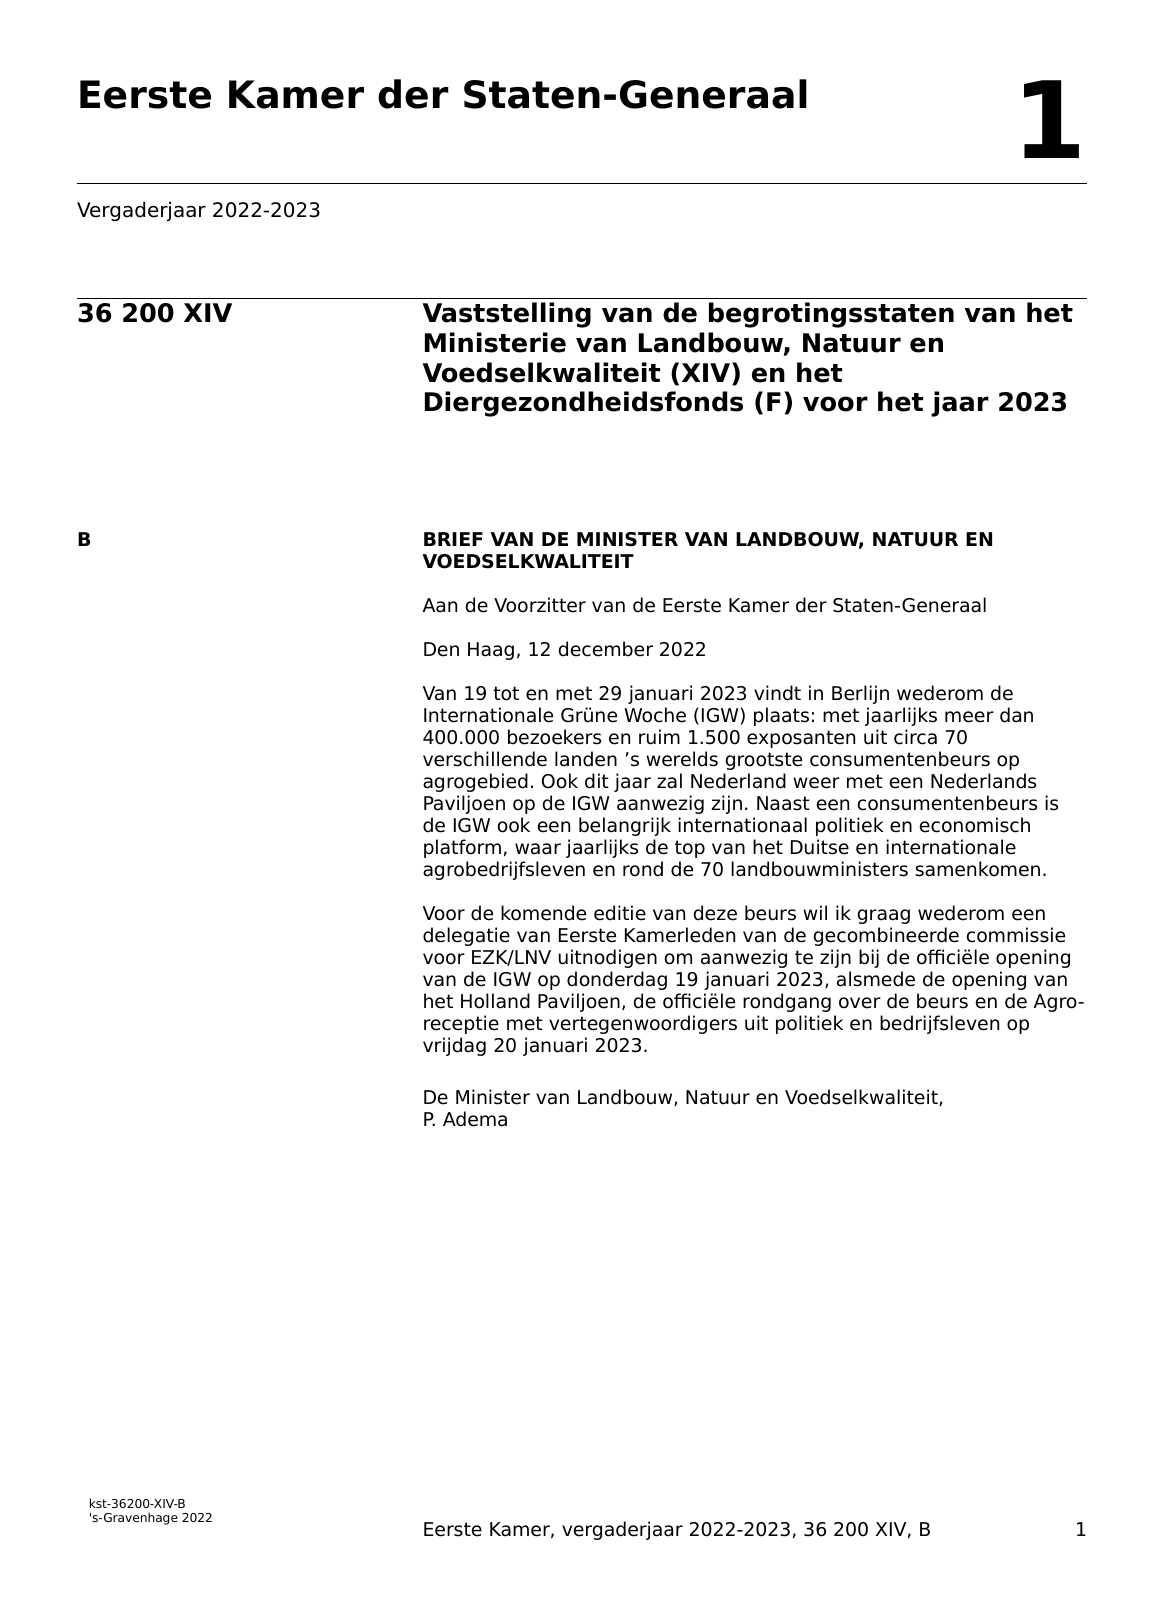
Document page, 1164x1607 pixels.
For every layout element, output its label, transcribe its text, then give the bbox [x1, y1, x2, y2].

table_header Eerste Kamer der Staten-Generaal [77, 59, 886, 183]
text Voor de komende editie van deze beurs wil ik graag wederom een delegatie van Eerste Kamerleden van de gecombineerde commissie voor EZK/LNV uitnodigen om aanwezig te zijn bij de officiële opening van de IGW op donderdag 19 januari 2023, alsmede de opening van het Holland Paviljoen, de officiële rondgang over de beurs en de Agro-receptie met vertegenwoordigers uit politiek en bedrijfsleven op vrijdag 20 januari 2023. [422, 903, 1087, 1057]
text Aan de Voorzitter van de Eerste Kamer der Staten-Generaal [422, 595, 1087, 617]
table_cell Vergaderjaar 2022-2023 [77, 184, 1087, 298]
subtitle B BRIEF VAN DE MINISTER VAN LANDBOUW, NATUUR EN VOEDSELKWALITEIT [77, 529, 1087, 573]
text De Minister van Landbouw, Natuur en Voedselkwaliteit, P. Adema [422, 1087, 1087, 1131]
text Van 19 tot en met 29 januari 2023 vindt in Berlijn wederom de Internationale Grüne Woche (IGW) plaats: met jaarlijks meer dan 400.000 bezoekers en ruim 1.500 exposanten uit circa 70 verschillende landen ’s werelds grootste consumentenbeurs op agrogebied. Ook dit jaar zal Nederland weer met een Nederlands Paviljoen op de IGW aanwezig zijn. Naast een consumentenbeurs is de IGW ook een belangrijk internationaal politiek en economisch platform, waar jaarlijks de top van het Duitse en internationale agrobedrijfsleven en rond de 70 landbouwministers samenkomen. [422, 683, 1087, 881]
subtitle 36 200 XIV Vaststelling van de begrotingsstaten van het Ministerie van Landbouw, Natuur en Voedselkwaliteit (XIV) en het Diergezondheidsfonds (F) voor het jaar 2023 [77, 299, 1087, 418]
table_header 1 [886, 59, 1087, 183]
text Den Haag, 12 december 2022 [422, 639, 1087, 661]
text 's-Gravenhage 2022 [88, 1511, 323, 1525]
text kst-36200-XIV-B [88, 1497, 323, 1511]
